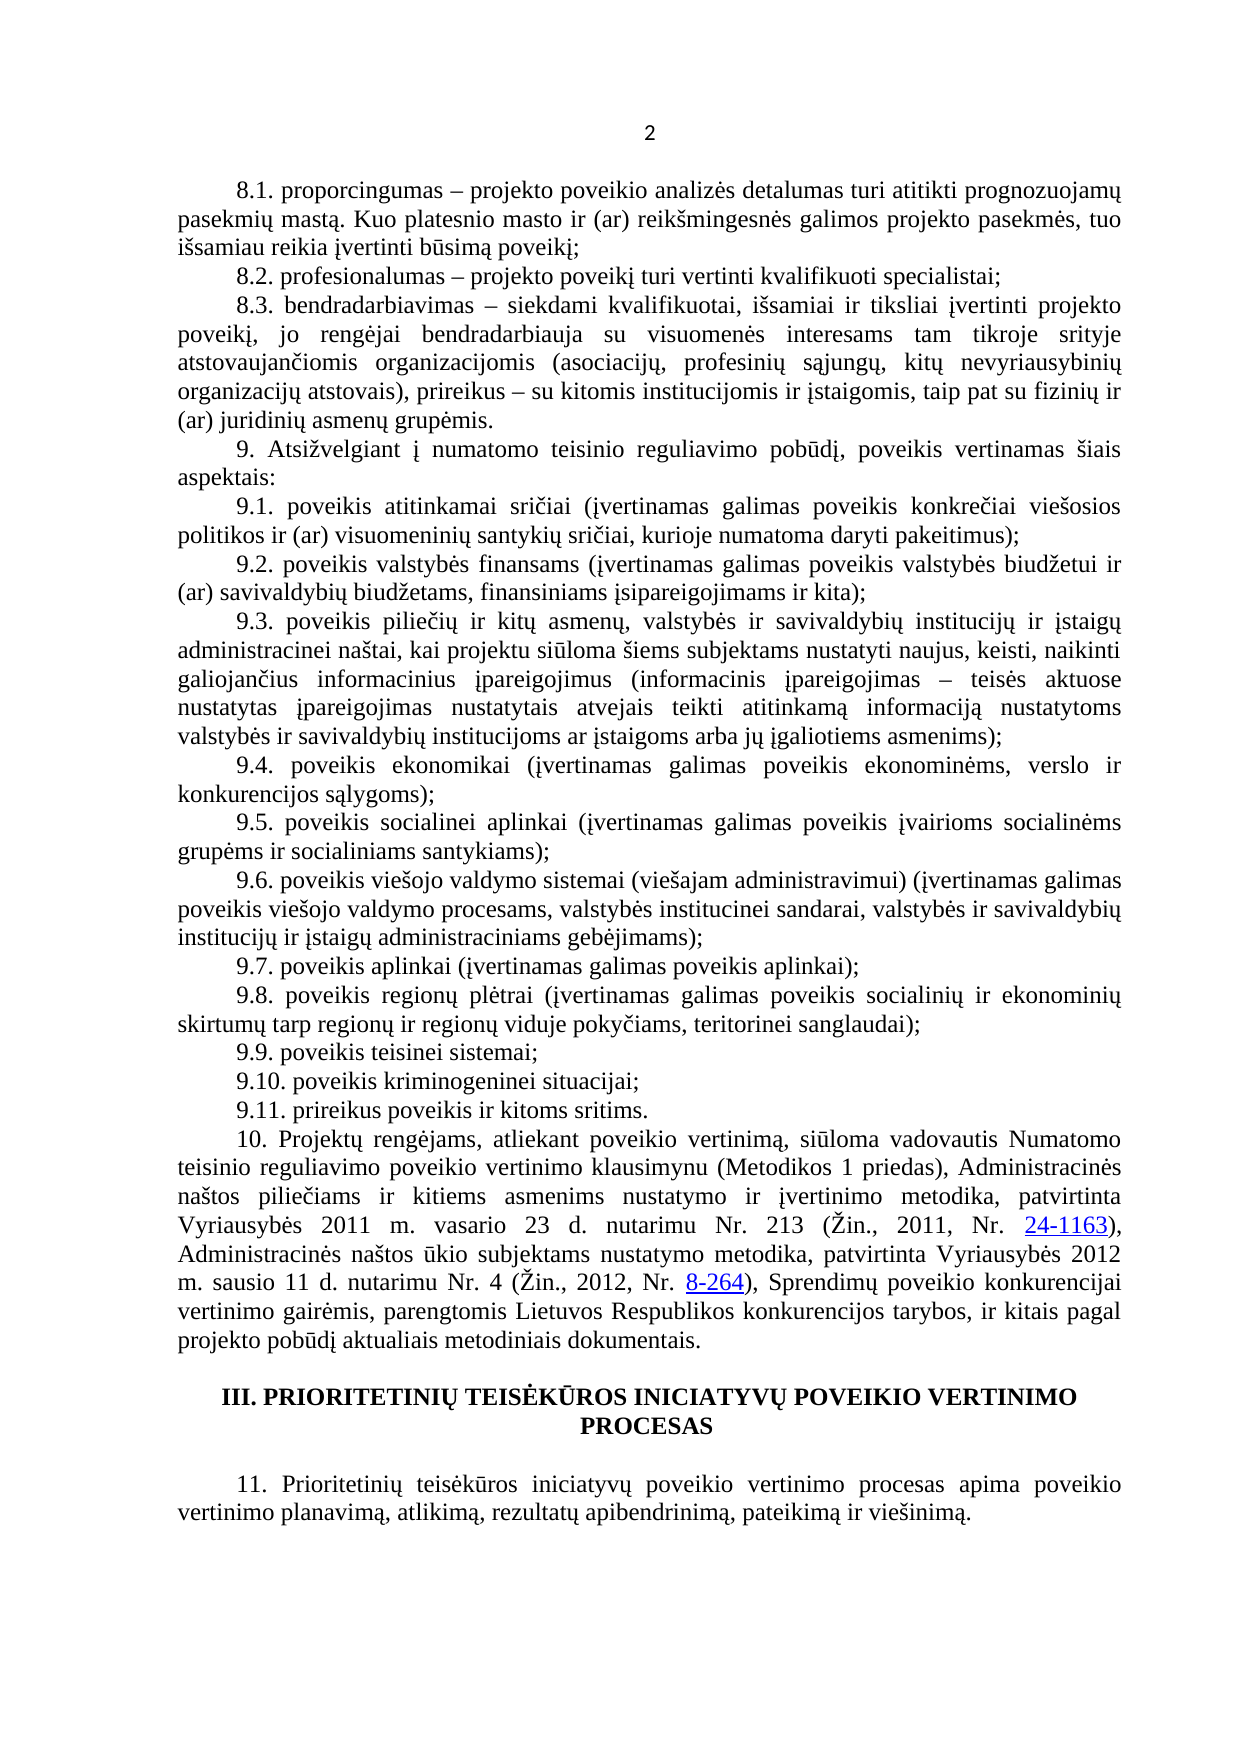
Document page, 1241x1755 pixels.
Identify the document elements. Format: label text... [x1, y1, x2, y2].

text 11. Prioritetinių teisėkūros iniciatyvų poveikio vertinimo procesas apima poveikio vertinimo planavimą, atlikimą, rezultatų apibendrinimą, pateikimą ir viešinimą. [177, 1469, 1122, 1526]
text 9.10. poveikis kriminogeninei situacijai; [177, 1066, 1122, 1095]
text 9.7. poveikis aplinkai (įvertinamas galimas poveikis aplinkai); [177, 951, 1122, 980]
text 9.3. poveikis piliečių ir kitų asmenų, valstybės ir savivaldybių institucijų ir įstaigų administracinei naštai, kai projektu siūloma šiems subjektams nustatyti naujus, keisti, naikinti galiojančius informacinius įpareigojimus (informacinis įpareigojimas – teisės aktuose nustatytas įpareigojimas nustatytais atvejais teikti atitinkamą informaciją nustatytoms valstybės ir savivaldybių institucijoms ar įstaigoms arba jų įgaliotiems asmenims); [177, 606, 1122, 750]
text 9.9. poveikis teisinei sistemai; [177, 1037, 1122, 1066]
text 8.1. proporcingumas – projekto poveikio analizės detalumas turi atitikti prognozuojamų pasekmių mastą. Kuo platesnio masto ir (ar) reikšmingesnės galimos projekto pasekmės, tuo išsamiau reikia įvertinti būsimą poveikį; [177, 175, 1122, 261]
text 9.2. poveikis valstybės finansams (įvertinamas galimas poveikis valstybės biudžetui ir (ar) savivaldybių biudžetams, finansiniams įsipareigojimams ir kita); [177, 549, 1122, 606]
text 9.8. poveikis regionų plėtrai (įvertinamas galimas poveikis socialinių ir ekonominių skirtumų tarp regionų ir regionų viduje pokyčiams, teritorinei sanglaudai); [177, 980, 1122, 1037]
text III. PRIORITETINIŲ TEISĖKŪROS INICIATYVŲ POVEIKIO VERTINIMO PROCESAS [177, 1382, 1122, 1440]
text 9. Atsižvelgiant į numatomo teisinio reguliavimo pobūdį, poveikis vertinamas šiais aspektais: [177, 434, 1122, 491]
text 10. Projektų rengėjams, atliekant poveikio vertinimą, siūloma vadovautis Numatomo teisinio reguliavimo poveikio vertinimo klausimynu (Metodikos 1 priedas), Administracinės naštos piliečiams ir kitiems asmenims nustatymo ir įvertinimo metodika, patvirtinta Vyriausybės 2011 m. vasario 23 d. nutarimu Nr. 213 (Žin., 2011, Nr. 24-1163), Administracinės naštos ūkio subjektams nustatymo metodika, patvirtinta Vyriausybės 2012 m. sausio 11 d. nutarimu Nr. 4 (Žin., 2012, Nr. 8-264), Sprendimų poveikio konkurencijai vertinimo gairėmis, parengtomis Lietuvos Respublikos konkurencijos tarybos, ir kitais pagal projekto pobūdį aktualiais metodiniais dokumentais. [177, 1124, 1122, 1354]
text 9.5. poveikis socialinei aplinkai (įvertinamas galimas poveikis įvairioms socialinėms grupėms ir socialiniams santykiams); [177, 807, 1122, 865]
text 8.3. bendradarbiavimas – siekdami kvalifikuotai, išsamiai ir tiksliai įvertinti projekto poveikį, jo rengėjai bendradarbiauja su visuomenės interesams tam tikroje srityje atstovaujančiomis organizacijomis (asociacijų, profesinių sąjungų, kitų nevyriausybinių organizacijų atstovais), prireikus – su kitomis institucijomis ir įstaigomis, taip pat su fizinių ir (ar) juridinių asmenų grupėmis. [177, 290, 1122, 434]
text 8.2. profesionalumas – projekto poveikį turi vertinti kvalifikuoti specialistai; [177, 261, 1122, 290]
text 9.11. prireikus poveikis ir kitoms sritims. [177, 1095, 1122, 1124]
text 9.6. poveikis viešojo valdymo sistemai (viešajam administravimui) (įvertinamas galimas poveikis viešojo valdymo procesams, valstybės institucinei sandarai, valstybės ir savivaldybių institucijų ir įstaigų administraciniams gebėjimams); [177, 865, 1122, 951]
text 9.4. poveikis ekonomikai (įvertinamas galimas poveikis ekonominėms, verslo ir konkurencijos sąlygoms); [177, 750, 1122, 807]
text 9.1. poveikis atitinkamai sričiai (įvertinamas galimas poveikis konkrečiai viešosios politikos ir (ar) visuomeninių santykių sričiai, kurioje numatoma daryti pakeitimus); [177, 491, 1122, 549]
